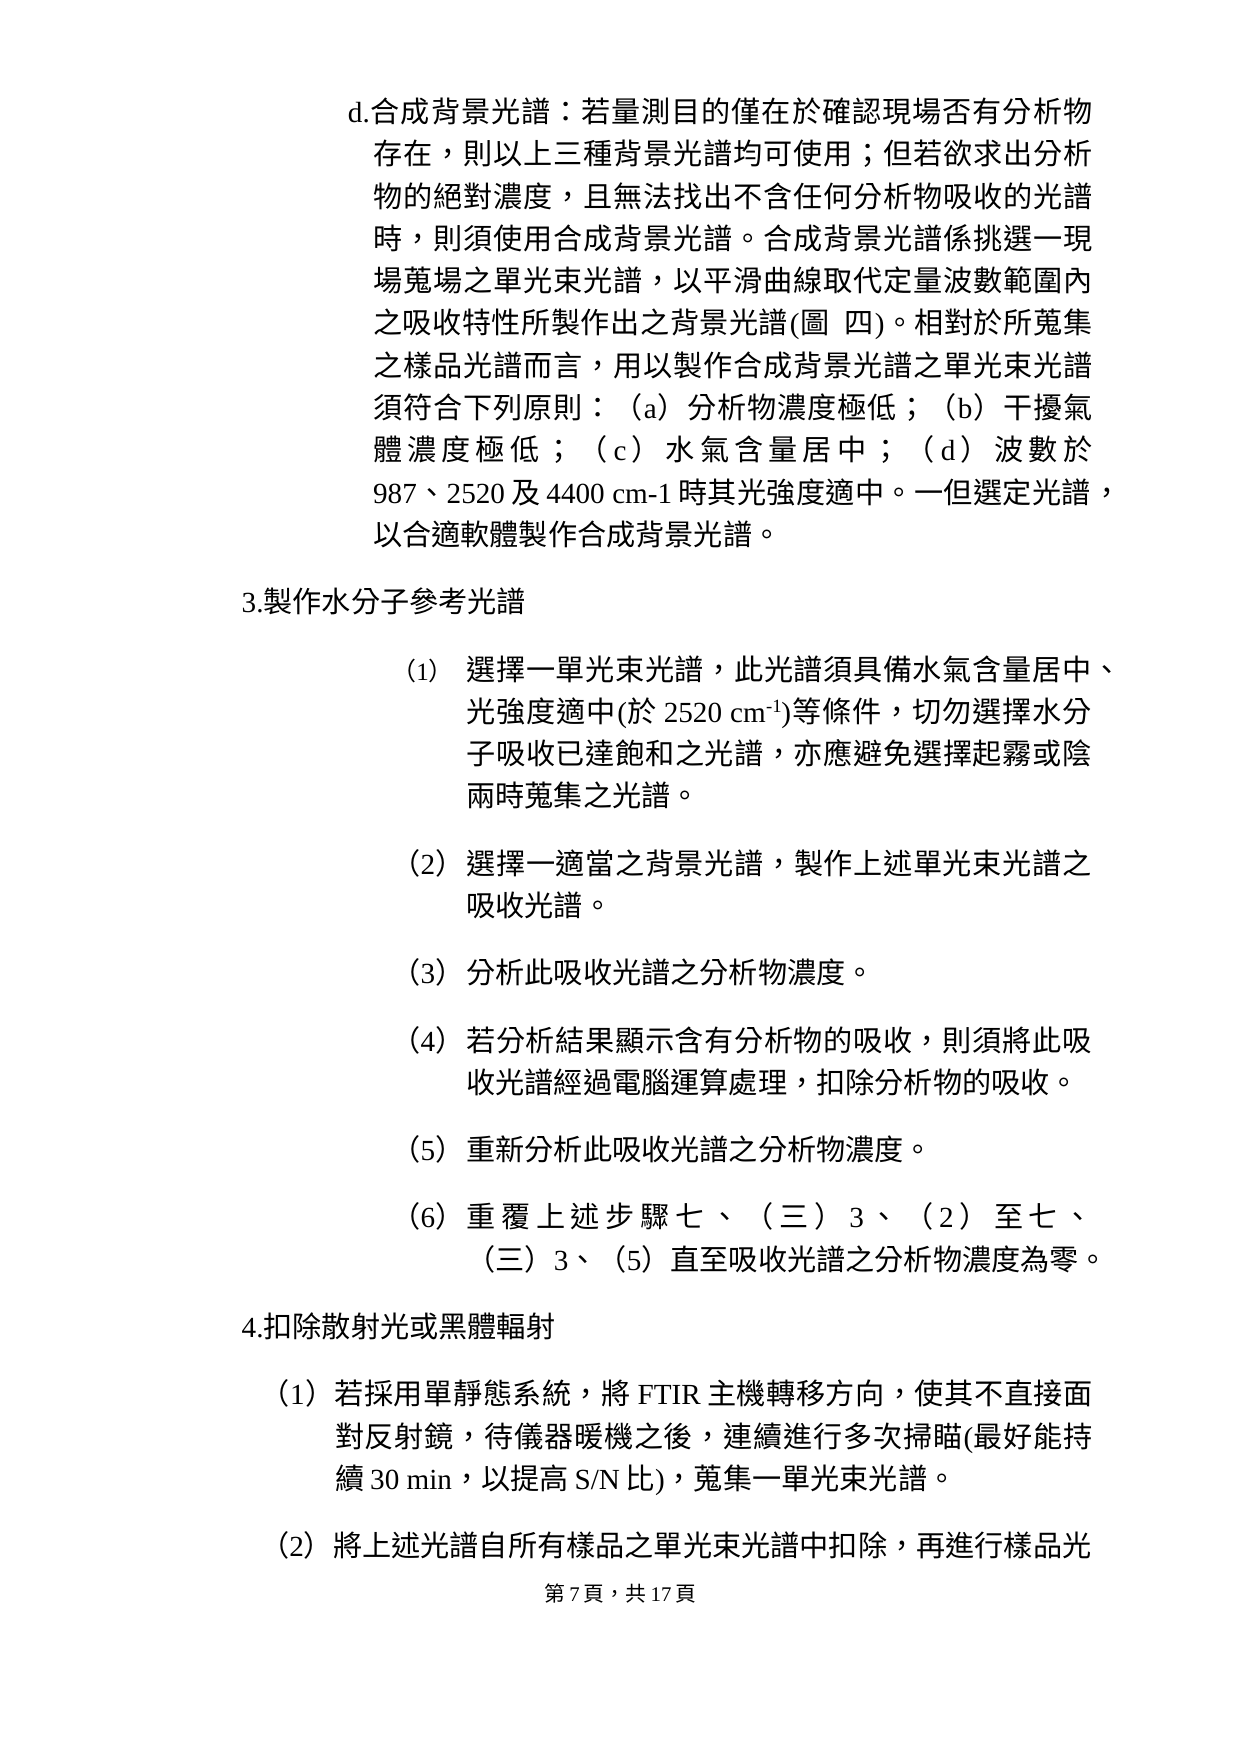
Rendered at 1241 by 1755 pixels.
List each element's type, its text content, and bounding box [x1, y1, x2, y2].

list 選擇一單光束光譜，此光譜須具備水氣含量居中、光強度適中(於2520 cm-1)等條件，切勿選擇水分子吸收已達飽和之光譜，亦應避免選擇起霧或陰兩時蒐集之光譜。 [391, 646, 1093, 815]
list 選擇一適當之背景光譜，製作上述單光束光譜之吸收光譜。 [391, 840, 1093, 925]
text d.合成背景光譜：若量測目的僅在於確認現場否有分析物存在，則以上三種背景光譜均可使用；但若欲求出分析物的絕對濃度，且無法找出不含任何分析物吸收的光譜時，則須使用合成背景光譜。合成背景光譜係挑選一現場蒐場之單光束光譜，以平滑曲線取代定量波數範圍內之吸收特性所製作出之背景光譜(圖 四)。相對於所蒐集之樣品光譜而言，用以製作合成背景光譜之單光束光譜須符合下列原則：（a）分析物濃度極低；（b）干擾氣體濃度極低；（c）水氣含量居中；（d）波數於987、2520及4400 cm-1時其光強度適中。一但選定光譜，以合適軟體製作合成背景光譜。 [348, 89, 1093, 554]
text 4.扣除散射光或黑體輻射 [241, 1304, 1093, 1346]
list 若分析結果顯示含有分析物的吸收，則須將此吸收光譜經過電腦運算處理，扣除分析物的吸收。 [391, 1017, 1093, 1102]
text 3.製作水分子參考光譜 [241, 579, 1093, 621]
text （1）若採用單靜態系統，將FTIR主機轉移方向，使其不直接面對反射鏡，待儀器暖機之後，連續進行多次掃瞄(最好能持續30 min，以提高S/N比)，蒐集一單光束光譜。 [260, 1371, 1093, 1498]
list 重覆上述步驟七、（三）3、（2）至七、（三）3、（5）直至吸收光譜之分析物濃度為零。 [391, 1194, 1093, 1279]
list 分析此吸收光譜之分析物濃度。 [391, 950, 1093, 992]
list 重新分析此吸收光譜之分析物濃度。 [391, 1127, 1093, 1169]
text （2）將上述光譜自所有樣品之單光束光譜中扣除，再進行樣品光 [260, 1523, 1093, 1565]
